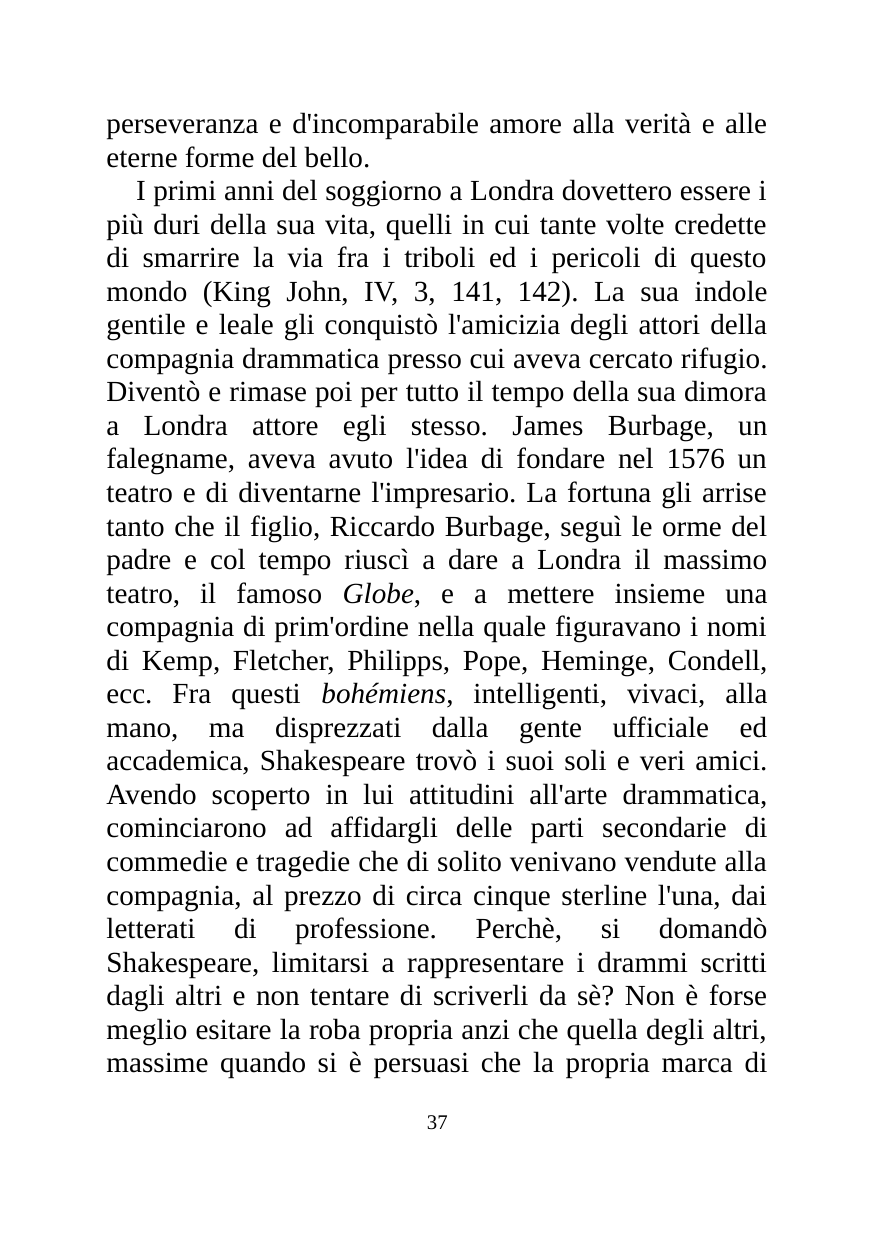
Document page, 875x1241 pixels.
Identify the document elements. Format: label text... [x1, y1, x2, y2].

text perseveranza e d'incomparabile amore alla verità e alle eterne forme del bello. [106, 106, 768, 173]
text I primi anni del soggiorno a Londra dovettero essere i più duri della sua vita, quelli in cui tante volte credette di smarrire la via fra i triboli ed i pericoli di questo mondo (King John, IV, 3, 141, 142). La sua indole gentile e leale gli conquistò l'amicizia degli attori della compagnia drammatica presso cui aveva cercato rifugio. Diventò e rimase poi per tutto il tempo della sua dimora a Londra attore egli stesso. James Burbage, un falegname, aveva avuto l'idea di fondare nel 1576 un teatro e di diventarne l'impresario. La fortuna gli arrise tanto che il figlio, Riccardo Burbage, seguì le orme del padre e col tempo riuscì a dare a Londra il massimo teatro, il famoso Globe, e a mettere insieme una compagnia di prim'ordine nella quale figuravano i nomi di Kemp, Fletcher, Philipps, Pope, Heminge, Condell, ecc. Fra questi bohémiens, intelligenti, vivaci, alla mano, ma disprezzati dalla gente ufficiale ed accademica, Shakespeare trovò i suoi soli e veri amici. Avendo scoperto in lui attitudini all'arte drammatica, cominciarono ad affidargli delle parti secondarie di commedie e tragedie che di solito venivano vendute alla compagnia, al prezzo di circa cinque sterline l'una, dai letterati di professione. Perchè, si domandò Shakespeare, limitarsi a rappresentare i drammi scritti dagli altri e non tentare di scriverli da sè? Non è forse meglio esitare la roba propria anzi che quella degli altri, massime quando si è persuasi che la propria marca di [106, 173, 768, 1079]
